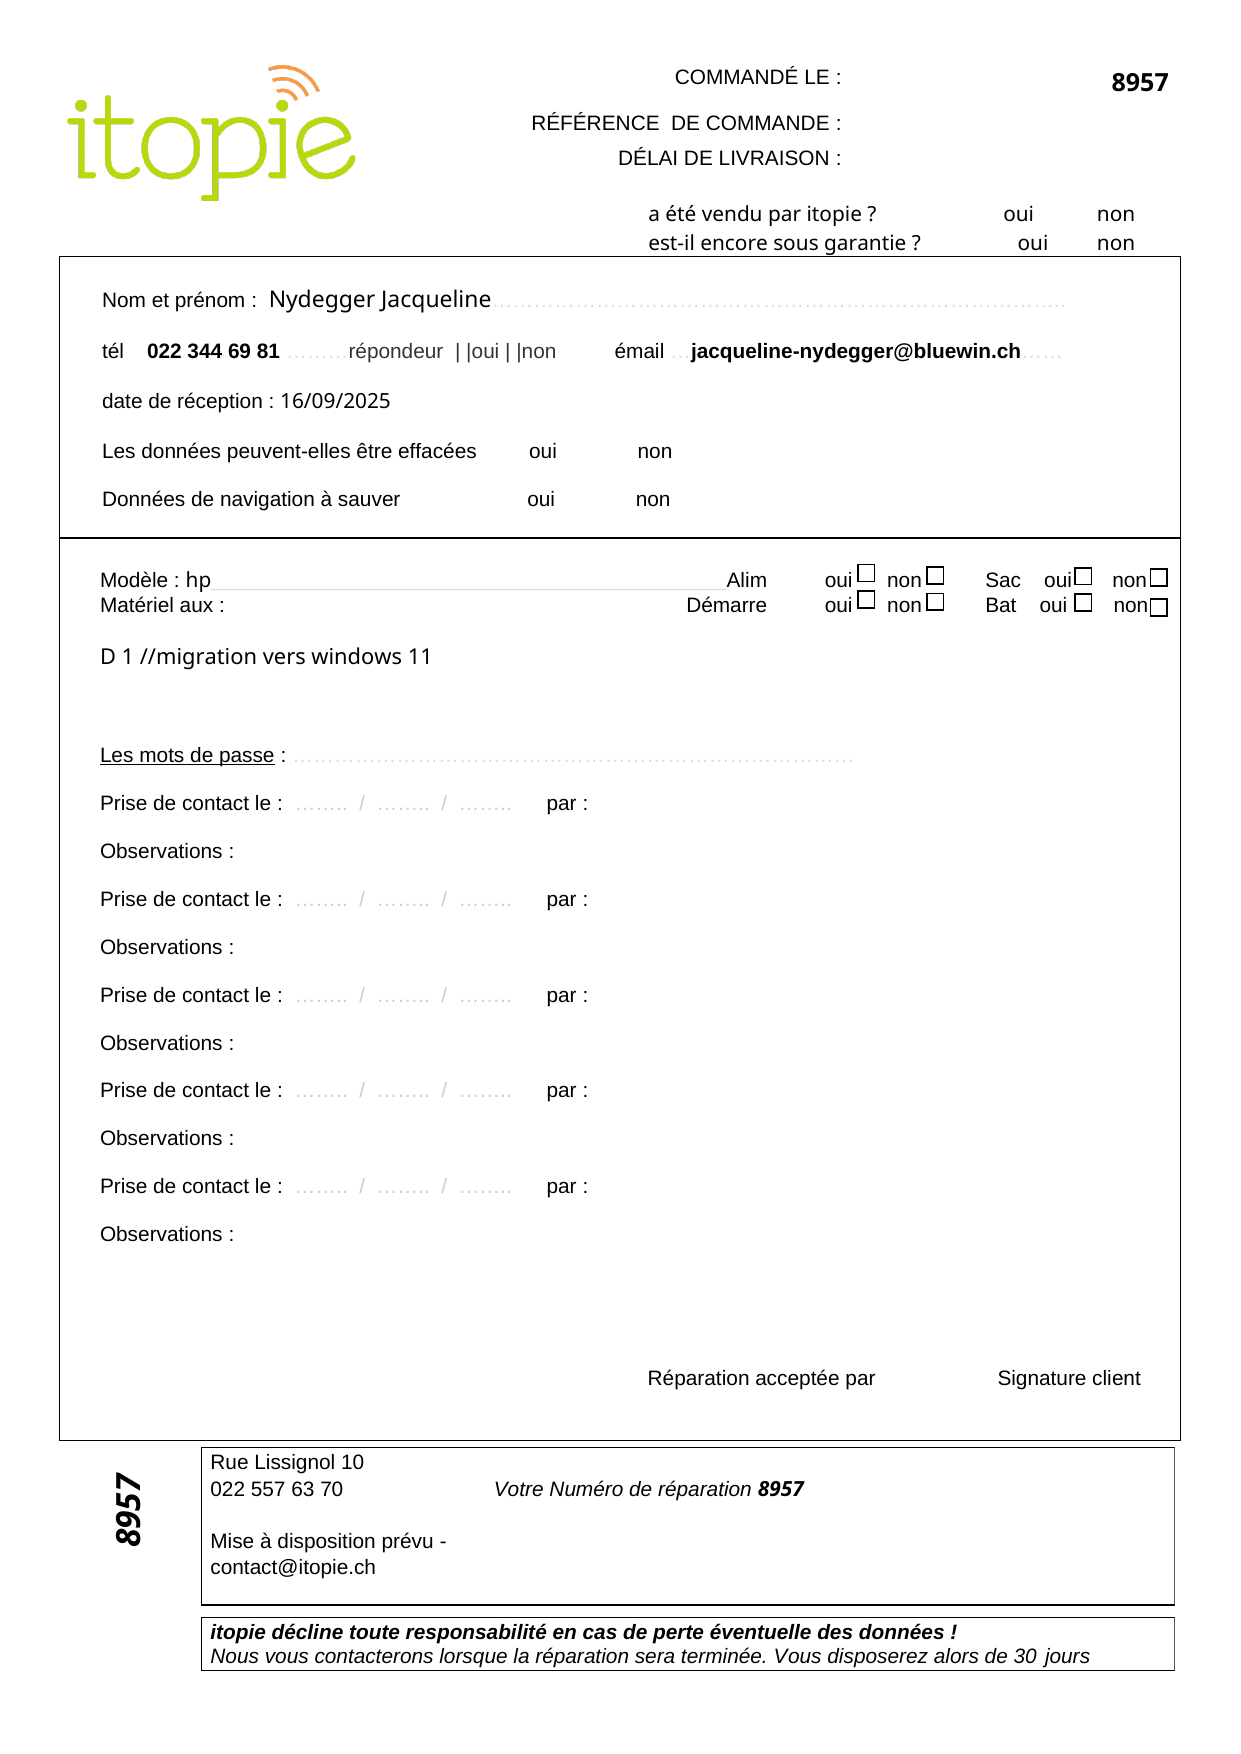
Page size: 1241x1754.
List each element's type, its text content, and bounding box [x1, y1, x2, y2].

text tél 022 344 69 81 ………répondeur | |oui | |non émail …jacqueline-nydegger@bluewin.ch…… [60, 335, 1180, 362]
table_header 8957 [59, 1441, 195, 1677]
text Matériel aux : Démarre oui non Bat oui non [60, 590, 1180, 617]
text Modèle : hp Alim oui non Sac oui non [948, 562, 1180, 590]
text Prise de contact le : …….. / …….. / …….. par : [60, 788, 1180, 815]
table_cell [847, 105, 1180, 140]
text Données de navigation à sauver oui non [60, 484, 1180, 511]
text Observations : [60, 1219, 1180, 1246]
table_cell DÉLAI DE LIVRAISON : [490, 140, 847, 175]
text Modèle : hp Alim oui non Sac oui non [879, 562, 925, 590]
text a été vendu par itopie ? oui non [59, 199, 1181, 228]
table_header Rue Lissignol 10 022 557 63 70 Votre Numéro de réparation 8957 Mise à disposition prévu - contact@itopie.ch [195, 1441, 1180, 1611]
text Les mots de passe : ……………………………………………………………………… [60, 740, 1180, 767]
table_cell [847, 140, 1180, 175]
text Observations : [60, 1027, 1180, 1054]
text Prise de contact le : …….. / …….. / …….. par : [60, 1075, 1180, 1102]
text Prise de contact le : …….. / …….. / …….. par : [60, 1171, 1180, 1198]
text Les données peuvent-elles être effacées oui non [60, 436, 1180, 463]
text date de réception : 16/09/2025 [60, 383, 1180, 415]
table_cell itopie décline toute responsabilité en cas de perte éventuelle des données ! Nous vous contacterons lorsque la réparation sera terminée. Vous disposerez alors de 30 jours [195, 1611, 1180, 1677]
text est-il encore sous garantie ? oui non [59, 228, 1181, 256]
text Prise de contact le : …….. / …….. / …….. par : [60, 883, 1180, 911]
picture [67, 65, 356, 201]
text Observations : [60, 931, 1180, 958]
text Modèle : hp Alim oui non Sac oui non [60, 562, 856, 590]
table_header COMMANDÉ LE : [490, 59, 847, 104]
text Réparation acceptée par Signature client [60, 1363, 1180, 1390]
text D 1 //migration vers windows 11 [60, 638, 1180, 671]
table_cell RÉFÉRENCE DE COMMANDE : [490, 105, 847, 140]
table_header 8957 [847, 59, 1180, 104]
text Nom et prénom : Nydegger Jacqueline……………………………………………………………………….. [60, 280, 1180, 314]
text Observations : [60, 1123, 1180, 1150]
text Prise de contact le : …….. / …….. / …….. par : [60, 979, 1180, 1006]
text Observations : [60, 836, 1180, 863]
